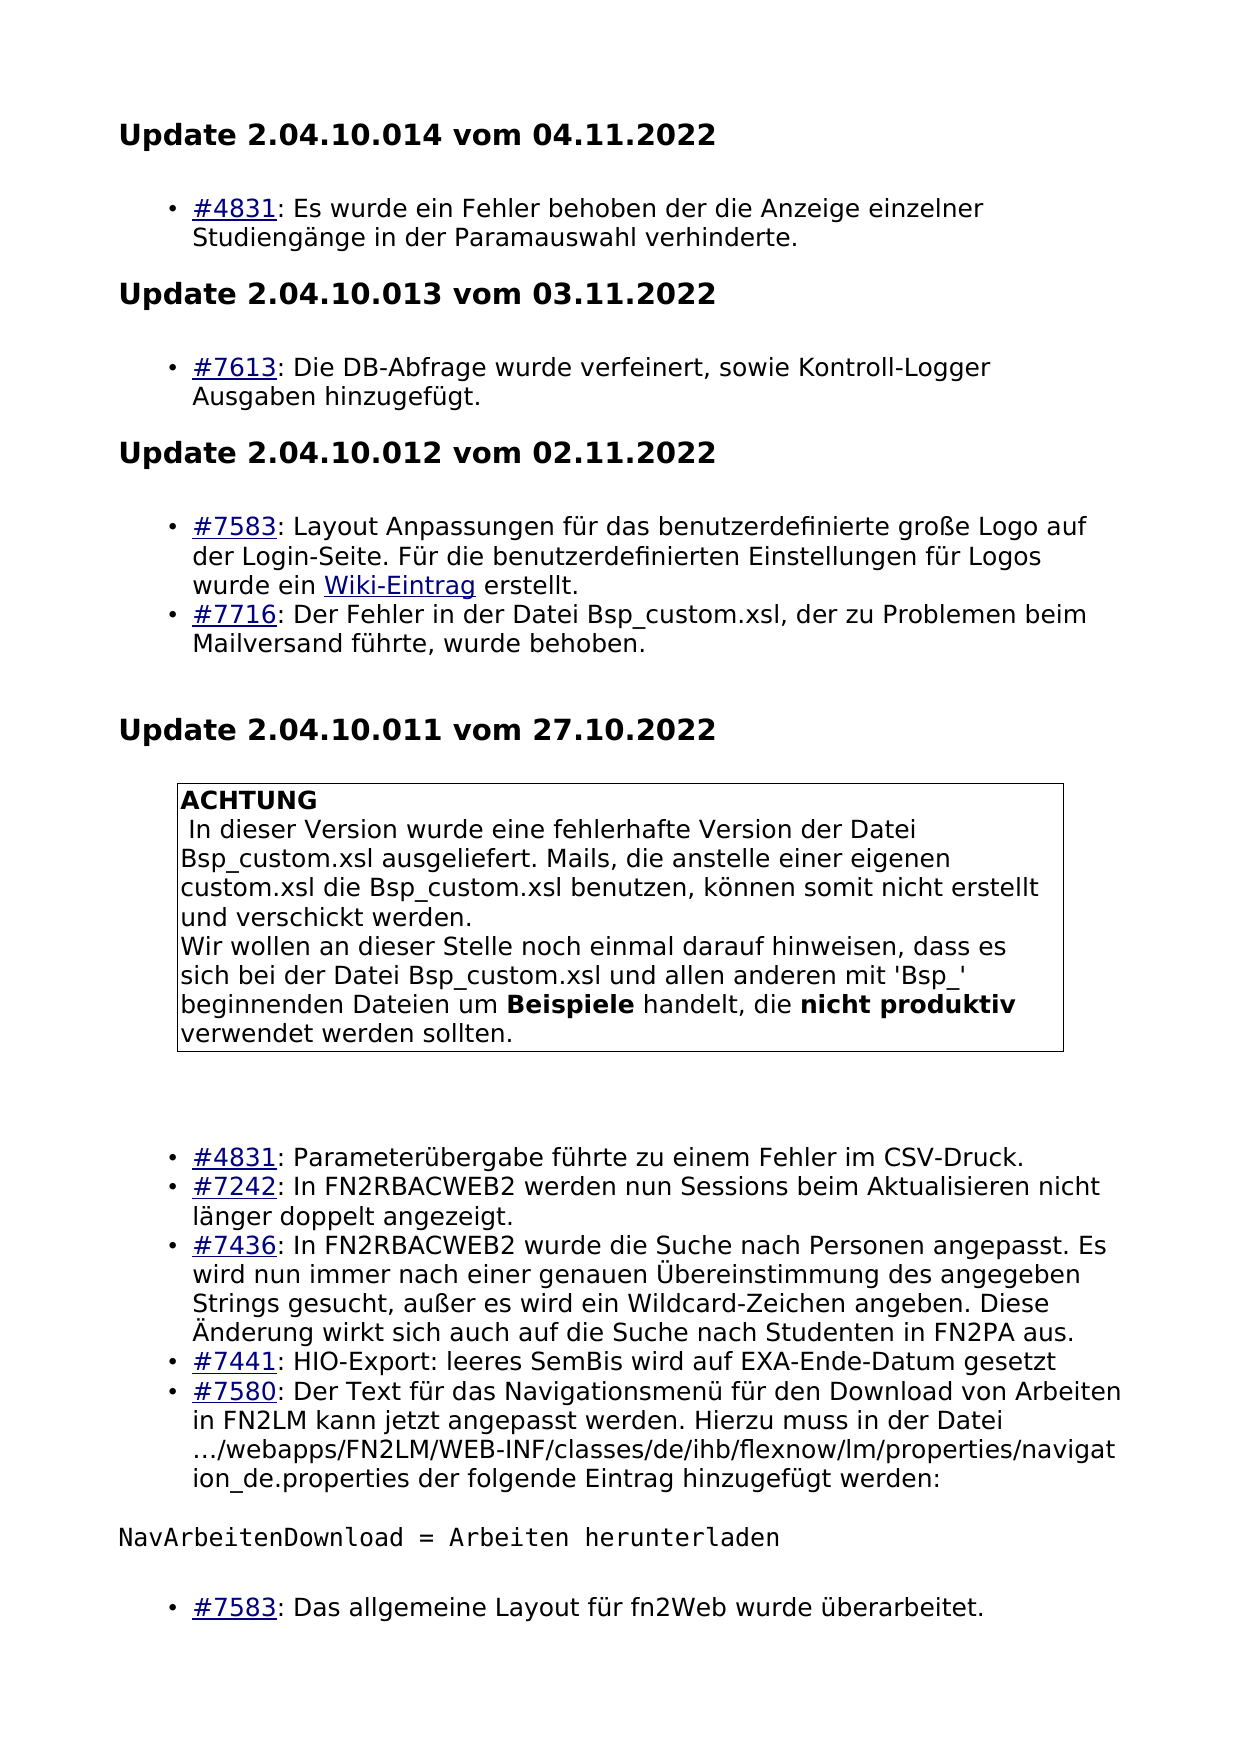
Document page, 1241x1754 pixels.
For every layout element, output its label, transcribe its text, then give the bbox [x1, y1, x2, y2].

text NavArbeitenDownload = Arbeiten herunterladen [118, 1523, 1122, 1552]
list #7716: Der Fehler in der Datei Bsp_custom.xsl, der zu Problemen beim Mailversand führte, wurde behoben. [177, 600, 1122, 658]
list #7441: HIO-Export: leeres SemBis wird auf EXA-Ende-Datum gesetzt [177, 1348, 1122, 1377]
list #7583: Layout Anpassungen für das benutzerdefinierte große Logo auf der Login-Seite. Für die benutzerdefinierten Einstellungen für Logos wurde ein Wiki-Eintrag erstellt. [177, 513, 1122, 600]
subtitle Update 2.04.10.013 vom 03.11.2022 [118, 277, 1122, 311]
subtitle Update 2.04.10.012 vom 02.11.2022 [118, 437, 1122, 471]
table_header ACHTUNG In dieser Version wurde eine fehlerhafte Version der Datei Bsp_custom.xsl ausgeliefert. Mails, die anstelle einer eigenen custom.xsl die Bsp_custom.xsl benutzen, können somit nicht erstellt und verschickt werden. Wir wollen an dieser Stelle noch einmal darauf hinweisen, dass es sich bei der Datei Bsp_custom.xsl und allen anderen mit 'Bsp_' beginnenden Dateien um Beispiele handelt, die nicht produktiv verwendet werden sollten. [178, 784, 1063, 1051]
list #7613: Die DB-Abfrage wurde verfeinert, sowie Kontroll-Logger Ausgaben hinzugefügt. [177, 353, 1122, 412]
subtitle Update 2.04.10.014 vom 04.11.2022 [118, 118, 1122, 152]
list #4831: Es wurde ein Fehler behoben der die Anzeige einzelner Studiengänge in der Paramauswahl verhinderte. [177, 194, 1122, 252]
list #7580: Der Text für das Navigationsmenü für den Download von Arbeiten in FN2LM kann jetzt angepasst werden. Hierzu muss in der Datei …/webapps/FN2LM/WEB-INF/classes/de/ihb/flexnow/lm/properties/navigation_de.properties der folgende Eintrag hinzugefügt werden: [177, 1377, 1122, 1493]
subtitle Update 2.04.10.011 vom 27.10.2022 [118, 713, 1122, 747]
list #7436: In FN2RBACWEB2 wurde die Suche nach Personen angepasst. Es wird nun immer nach einer genauen Übereinstimmung des angegeben Strings gesucht, außer es wird ein Wildcard-Zeichen angeben. Diese Änderung wirkt sich auch auf die Suche nach Studenten in FN2PA aus. [177, 1231, 1122, 1348]
list #4831: Parameterübergabe führte zu einem Fehler im CSV-Druck. [177, 1143, 1122, 1173]
list #7242: In FN2RBACWEB2 werden nun Sessions beim Aktualisieren nicht länger doppelt angezeigt. [177, 1173, 1122, 1231]
list #7583: Das allgemeine Layout für fn2Web wurde überarbeitet. [177, 1593, 1122, 1622]
